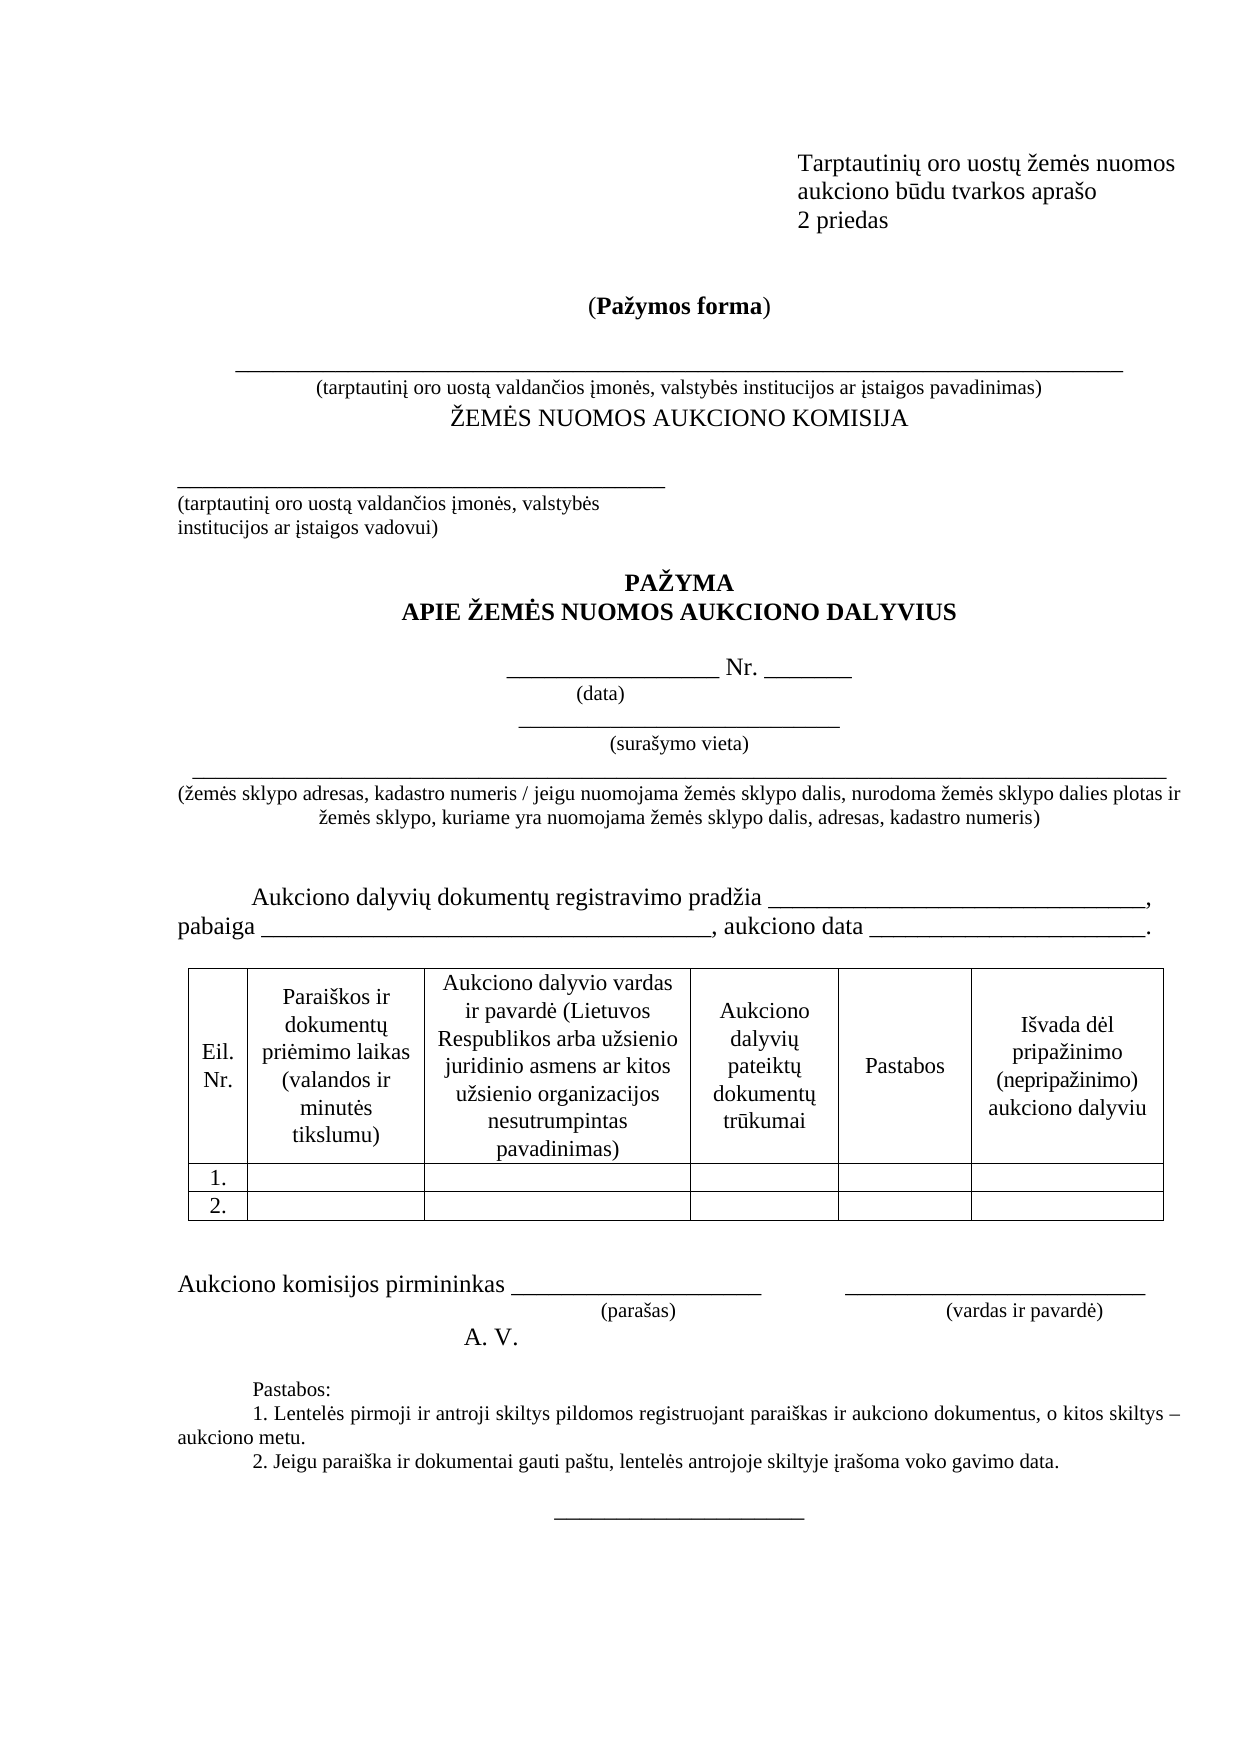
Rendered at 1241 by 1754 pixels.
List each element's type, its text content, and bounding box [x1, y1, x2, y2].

text pabaiga ____________________________________, aukciono data . [177, 911, 1181, 939]
text 1. Lentelės pirmoji ir antroji skiltys pildomos registruojant paraiškas ir aukciono dokumentus, o kitos skiltys – aukciono metu. [177, 1401, 1181, 1449]
table_header Aukciono dalyvių pateiktų dokumentų trūkumai [691, 969, 838, 1163]
text Tarptautinių oro uostų žemės nuomos aukciono būdu tvarkos aprašo [797, 148, 1181, 205]
table_cell [691, 1164, 838, 1191]
text ŽEMĖS NUOMOS AUKCIONO KOMISIJA [177, 403, 1181, 432]
text _____________________________________________________________________________________ [177, 755, 1181, 781]
table_header Aukciono dalyvio vardas ir pavardė (Lietuvos Respublikos arba užsienio juridinio asmens ar kitos užsienio organizacijos nesutrumpintas pavadinimas) [425, 969, 690, 1163]
text PAŽYMA [177, 568, 1181, 597]
text _______________________________________ [177, 462, 1181, 491]
table_cell [248, 1192, 424, 1220]
table_cell [972, 1164, 1163, 1191]
text APIE ŽEMĖS NUOMOS AUKCIONO DALYVIUS [177, 597, 1181, 625]
table_cell [839, 1192, 971, 1220]
text _________________ Nr. _______ [177, 652, 1181, 680]
table_cell [839, 1164, 971, 1191]
table_header Išvada dėl pripažinimo (nepripažinimo) aukciono dalyviu [972, 969, 1163, 1163]
table_header Paraiškos ir dokumentų priėmimo laikas (valandos ir minutės tikslumu) [248, 969, 424, 1163]
text Aukciono dalyvių dokumentų registravimo pradžia , [177, 882, 1181, 911]
text institucijos ar įstaigos vadovui) [177, 515, 1181, 539]
table_header Eil. Nr. [189, 969, 247, 1163]
text _______________________________________________________________________ [177, 346, 1181, 375]
text Aukciono komisijos pirmininkas ____________________ ________________________ [177, 1269, 1181, 1298]
table_header Pastabos [839, 969, 971, 1163]
table_cell [425, 1192, 690, 1220]
text A. V. [177, 1322, 1181, 1351]
text ____________________________ [177, 704, 1181, 731]
table_cell 1. [189, 1164, 247, 1191]
table_cell [691, 1192, 838, 1220]
text (parašas) (vardas ir pavardė) [177, 1298, 1181, 1322]
text 2. Jeigu paraiška ir dokumentai gauti paštu, lentelės antrojoje skiltyje įrašoma voko gavimo data. [177, 1449, 1181, 1473]
text (žemės sklypo adresas, kadastro numeris / jeigu nuomojama žemės sklypo dalis, nurodoma žemės sklypo dalies plotas ir žemės sklypo, kuriame yra nuomojama žemės sklypo dalis, adresas, kadastro numeris) [177, 781, 1181, 829]
table_cell [972, 1192, 1163, 1220]
text Pastabos: [177, 1377, 1181, 1401]
text 2 priedas [797, 205, 1181, 263]
text (surašymo vieta) [177, 731, 1181, 755]
table_cell [248, 1164, 424, 1191]
text (Pažymos forma) [177, 291, 1181, 320]
table_cell [425, 1164, 690, 1191]
text (tarptautinį oro uostą valdančios įmonės, valstybės [177, 491, 1181, 515]
text –––––––––––––––––––– [177, 1502, 1181, 1531]
text (tarptautinį oro uostą valdančios įmonės, valstybės institucijos ar įstaigos pavadinimas) [177, 375, 1181, 399]
table_cell 2. [189, 1192, 247, 1220]
text (data) [177, 680, 1181, 704]
